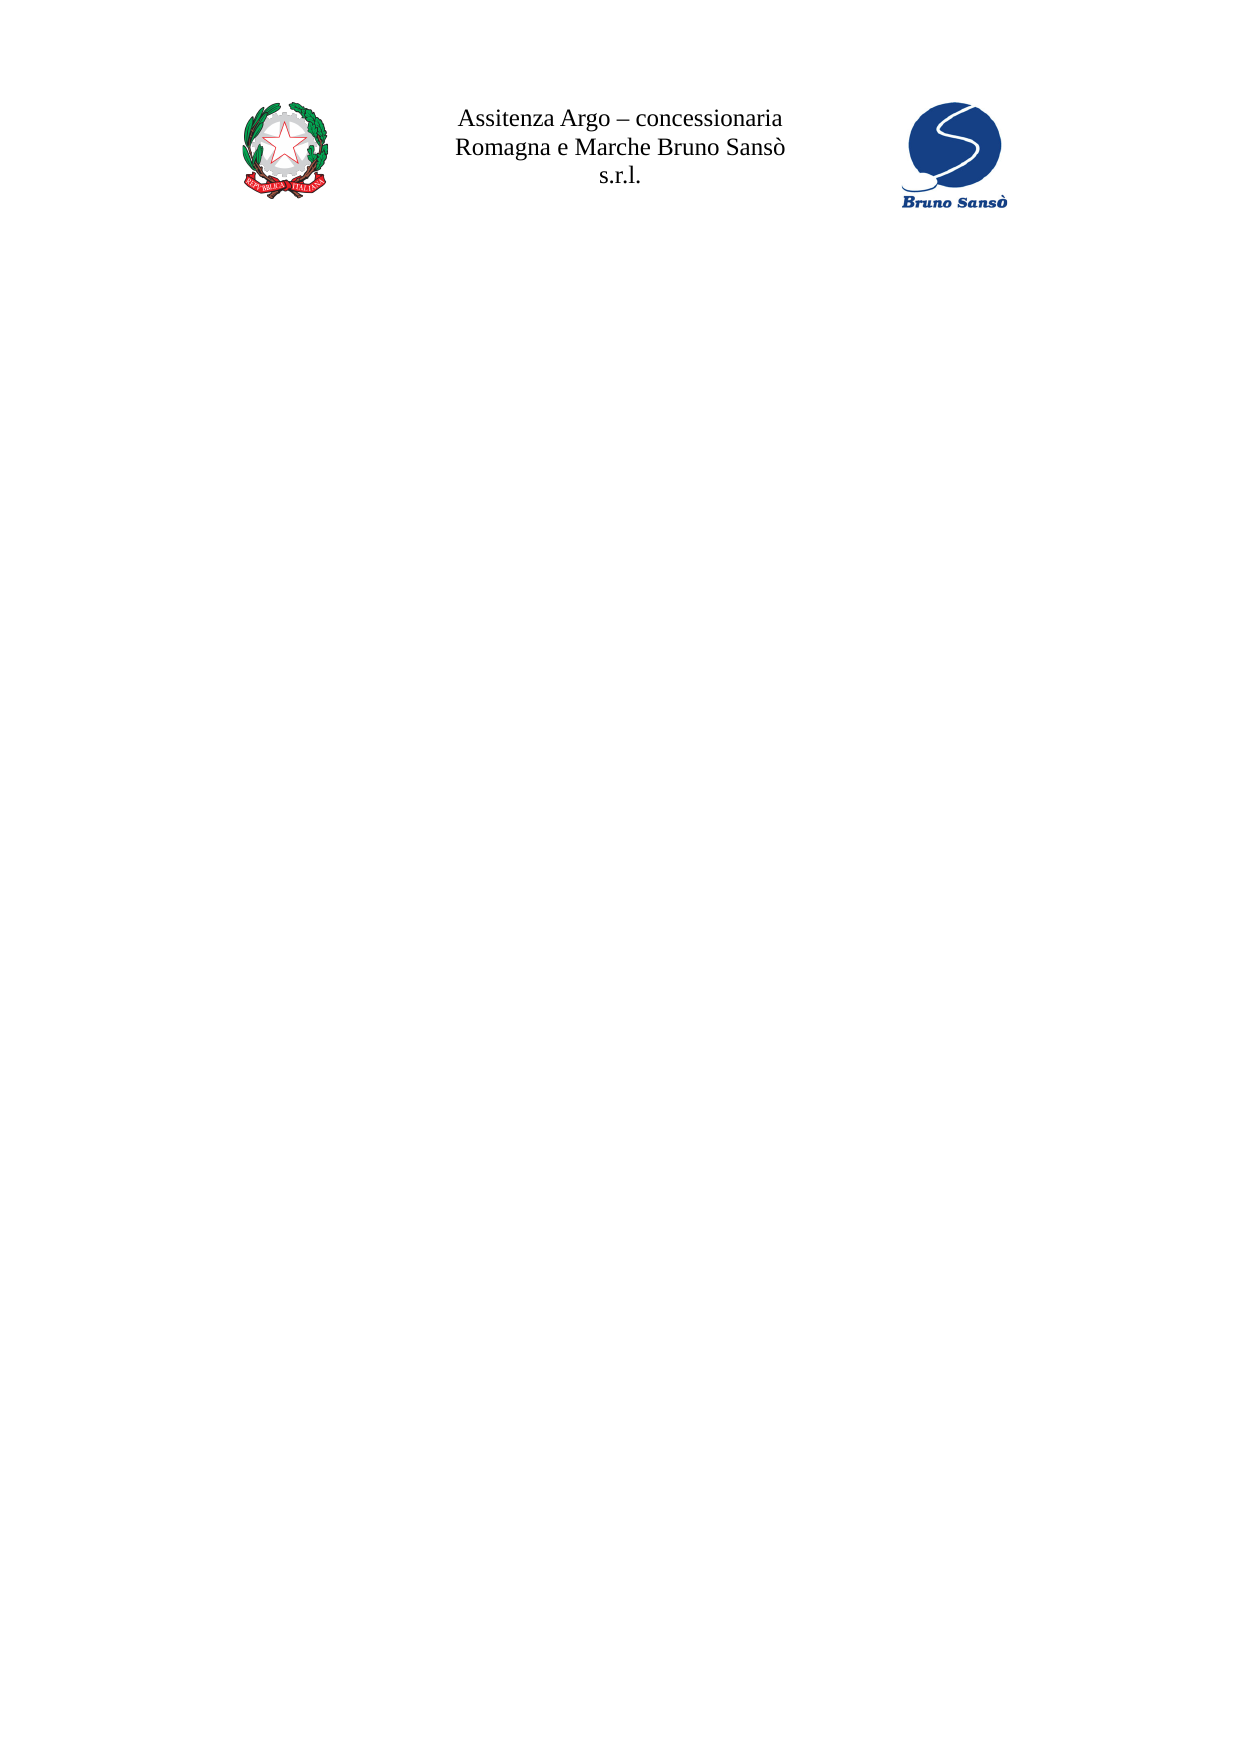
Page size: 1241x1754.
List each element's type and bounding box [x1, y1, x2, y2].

picture [901, 102, 1008, 209]
picture [242, 102, 329, 199]
